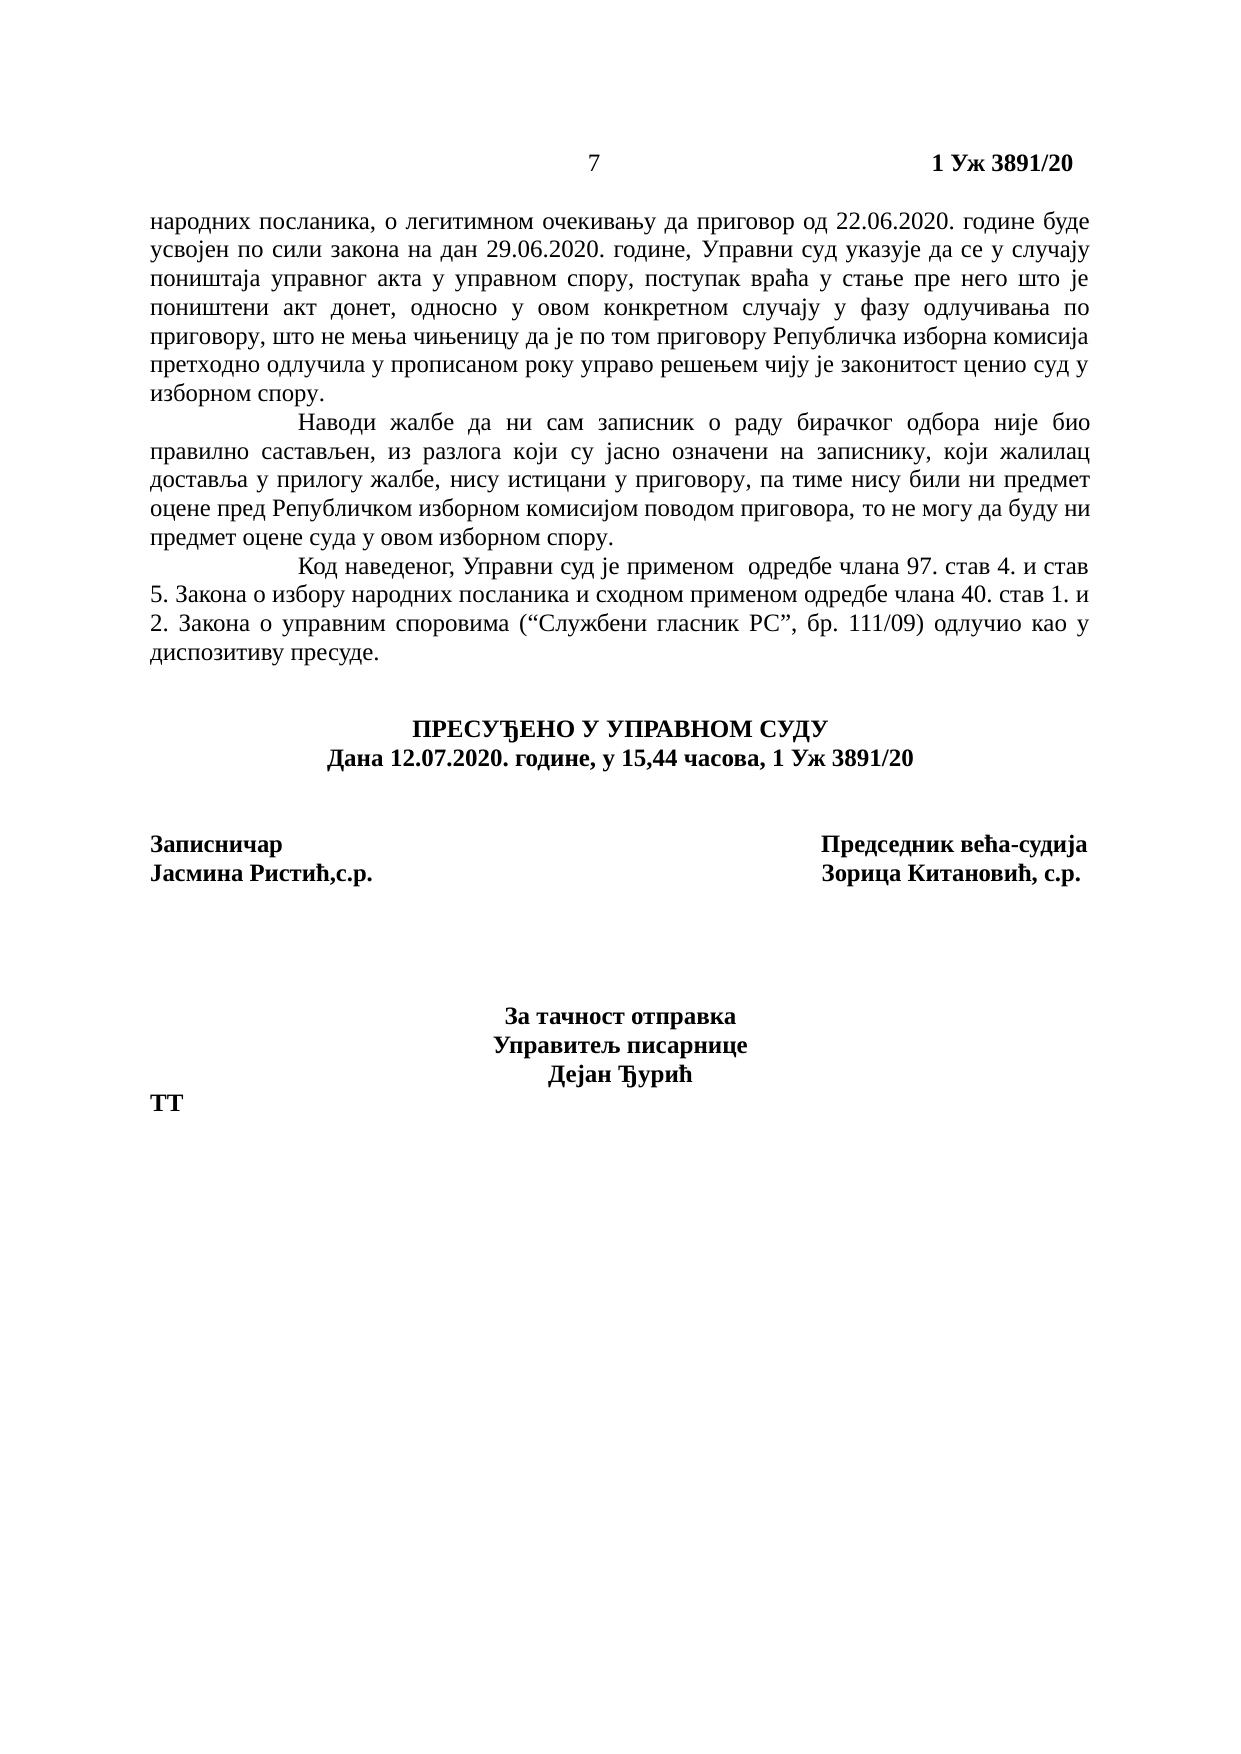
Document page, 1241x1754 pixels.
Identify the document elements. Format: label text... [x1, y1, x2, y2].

text Код наведеног, Управни суд је применом одредбе члана 97. став 4. и став 5. Закона о избору народних посланика и сходном применом одредбе члана 40. став 1. и 2. Закона о управним споровима (“Службени гласник РС”, бр. 111/09) одлучио као у диспозитиву пресуде. [150, 551, 1091, 666]
text За тачност отправка [150, 1001, 1091, 1030]
text Дејан Ђурић [150, 1059, 1091, 1088]
text Управитељ писарнице [150, 1030, 1091, 1059]
text Записничар Председник већа-судија [150, 829, 1091, 858]
text ПРЕСУЂЕНО У УПРАВНОМ СУДУ [150, 714, 1091, 743]
text народних посланика, о легитимном очекивању да приговор од 22.06.2020. године буде усвојен по сили закона на дан 29.06.2020. године, Управни суд указује да се у случају поништаја управног акта у управном спору, поступак враћа у стање пре него што је поништени акт донет, односно у овом конкретном случају у фазу одлучивања по приговору, што не мења чињеницу да је по том приговору Републичка изборна комисија претходно одлучила у прописаном року управо решењем чију је законитост ценио суд у изборном спору. [150, 206, 1091, 407]
text Наводи жалбе да ни сам записник о раду бирачког одбора није био правилно састављен, из разлога који су јасно означени на записнику, који жалилац доставља у прилогу жалбе, нису истицани у приговору, па тиме нису били ни предмет оцене пред Републичком изборном комисијом поводом приговора, то не могу да буду ни предмет оцене суда у овом изборном спору. [150, 407, 1091, 551]
text ТТ [150, 1088, 1091, 1116]
text Дана 12.07.2020. године, у 15,44 часова, 1 Уж 3891/20 [150, 743, 1091, 771]
text Јасмина Ристић,с.р. Зорица Китановић, с.р. [150, 858, 1091, 886]
